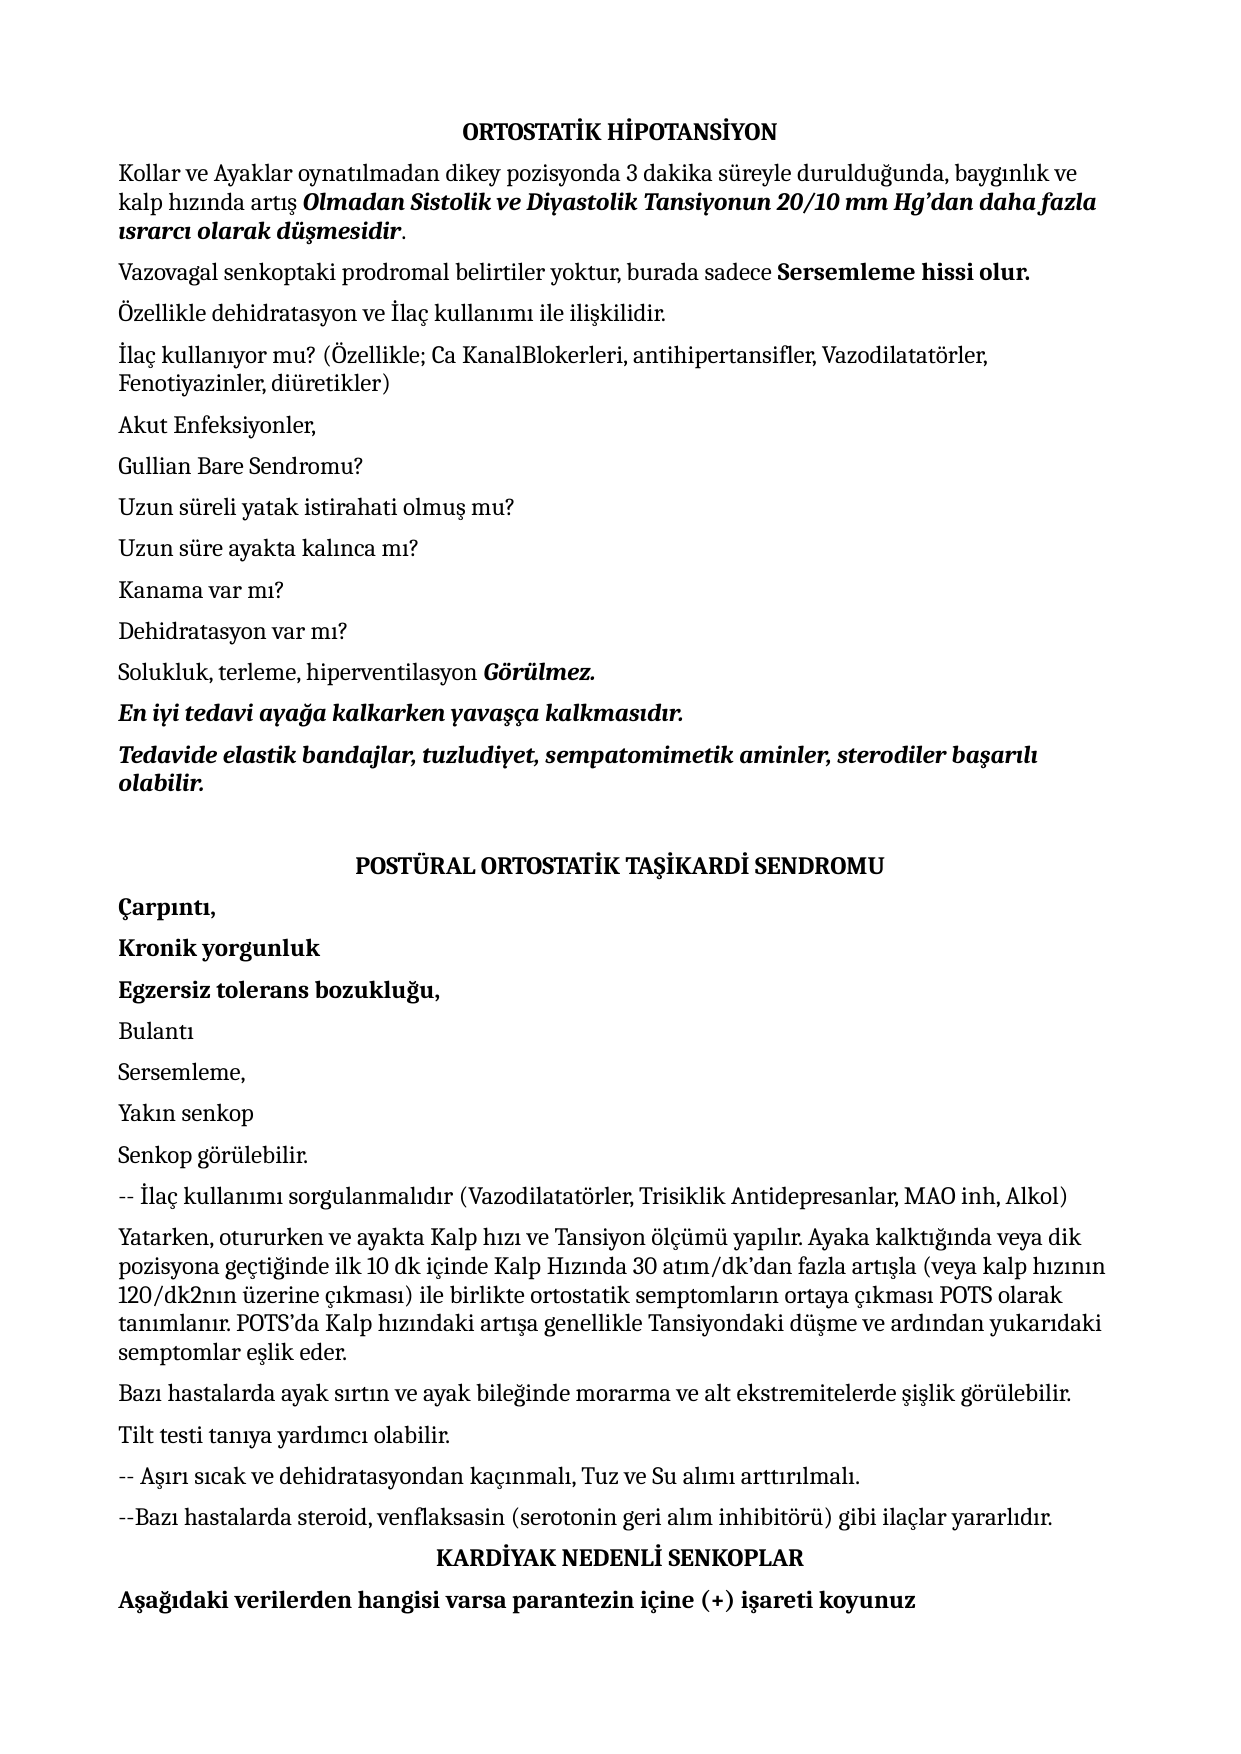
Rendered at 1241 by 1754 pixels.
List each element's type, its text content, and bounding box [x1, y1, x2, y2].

text Bazı hastalarda ayak sırtın ve ayak bileğinde morarma ve alt ekstremitelerde şişlik görülebilir. [118, 1379, 1122, 1408]
text Kollar ve Ayaklar oynatılmadan dikey pozisyonda 3 dakika süreyle durulduğunda, baygınlık ve kalp hızında artış Olmadan Sistolik ve Diyastolik Tansiyonun 20/10 mm Hg’dan daha fazla ısrarcı olarak düşmesidir. [118, 159, 1122, 246]
text --Bazı hastalarda steroid, venflaksasin (serotonin geri alım inhibitörü) gibi ilaçlar yararlıdır. [118, 1503, 1122, 1532]
text Tedavide elastik bandajlar, tuzludiyet, sempatomimetik aminler, sterodiler başarılı olabilir. [118, 741, 1122, 798]
text KARDİYAK NEDENLİ SENKOPLAR [118, 1544, 1122, 1573]
text Yakın senkop [118, 1099, 1122, 1128]
text Senkop görülebilir. [118, 1141, 1122, 1169]
text Uzun süreli yatak istirahati olmuş mu? [118, 493, 1122, 522]
text -- Aşırı sıcak ve dehidratasyondan kaçınmalı, Tuz ve Su alımı arttırılmalı. [118, 1462, 1122, 1491]
text Dehidratasyon var mı? [118, 617, 1122, 646]
text POSTÜRAL ORTOSTATİK TAŞİKARDİ SENDROMU [118, 852, 1122, 881]
text Aşağıdaki verilerden hangisi varsa parantezin içine (+) işareti koyunuz [118, 1586, 1122, 1614]
text Egzersiz tolerans bozukluğu, [118, 976, 1122, 1004]
text Yatarken, otururken ve ayakta Kalp hızı ve Tansiyon ölçümü yapılır. Ayaka kalktığında veya dik pozisyona geçtiğinde ilk 10 dk içinde Kalp Hızında 30 atım/dk’dan fazla artışla (veya kalp hızının 120/dk2nın üzerine çıkması) ile birlikte ortostatik semptomların ortaya çıkması POTS olarak tanımlanır. POTS’da Kalp hızındaki artışa genellikle Tansiyondaki düşme ve ardından yukarıdaki semptomlar eşlik eder. [118, 1223, 1122, 1367]
text ORTOSTATİK HİPOTANSİYON [118, 118, 1122, 147]
text Bulantı [118, 1017, 1122, 1046]
text Kronik yorgunluk [118, 934, 1122, 963]
text Akut Enfeksiyonler, [118, 411, 1122, 439]
text Özellikle dehidratasyon ve İlaç kullanımı ile ilişkilidir. [118, 299, 1122, 328]
text Gullian Bare Sendromu? [118, 452, 1122, 481]
text Uzun süre ayakta kalınca mı? [118, 534, 1122, 563]
text Çarpıntı, [118, 893, 1122, 922]
text Kanama var mı? [118, 576, 1122, 604]
text -- İlaç kullanımı sorgulanmalıdır (Vazodilatatörler, Trisiklik Antidepresanlar, MAO inh, Alkol) [118, 1182, 1122, 1211]
text Vazovagal senkoptaki prodromal belirtiler yoktur, burada sadece Sersemleme hissi olur. [118, 258, 1122, 287]
text İlaç kullanıyor mu? (Özellikle; Ca KanalBlokerleri, antihipertansifler, Vazodilatatörler, Fenotiyazinler, diüretikler) [118, 341, 1122, 398]
text En iyi tedavi ayağa kalkarken yavaşça kalkmasıdır. [118, 699, 1122, 728]
text Tilt testi tanıya yardımcı olabilir. [118, 1421, 1122, 1449]
text Sersemleme, [118, 1058, 1122, 1087]
text Solukluk, terleme, hiperventilasyon Görülmez. [118, 658, 1122, 687]
